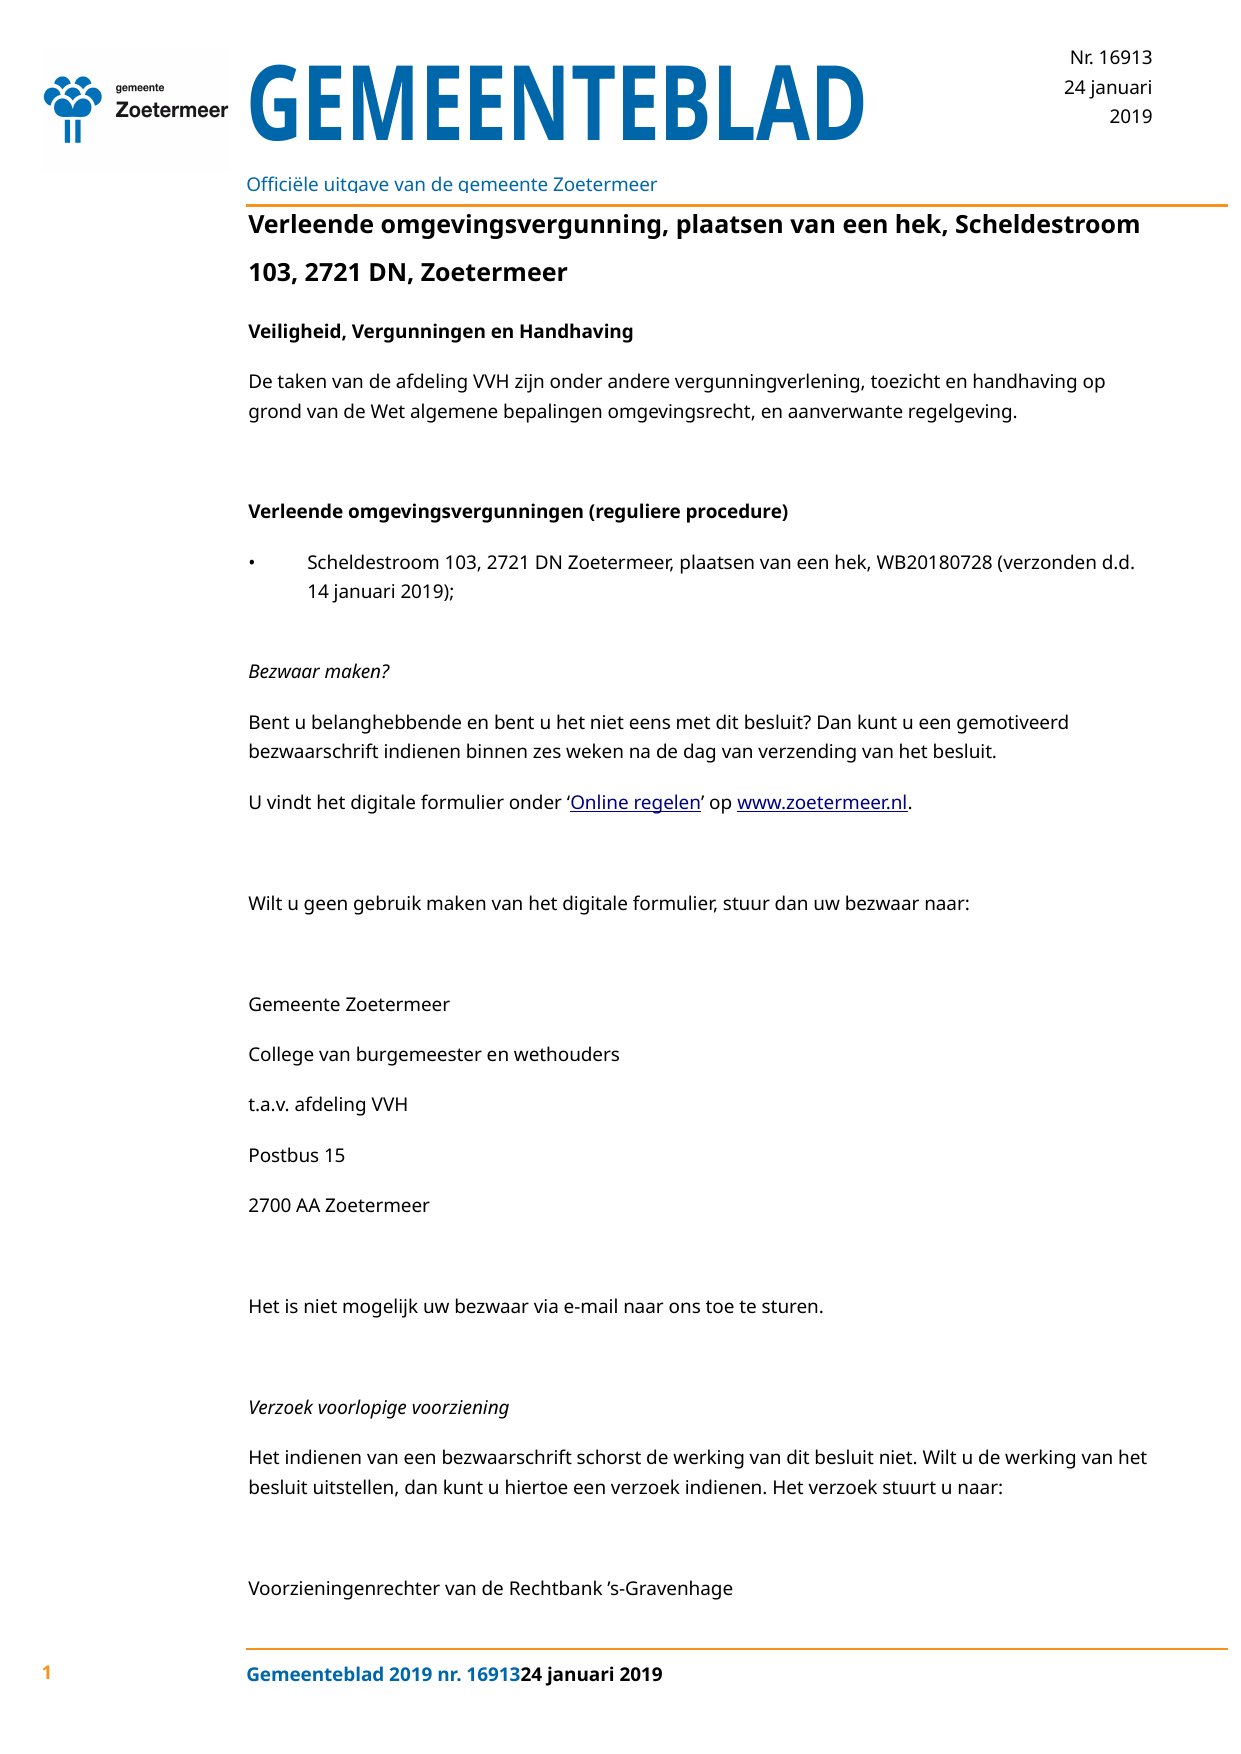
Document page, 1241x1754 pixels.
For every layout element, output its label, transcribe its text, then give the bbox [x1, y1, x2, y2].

text De taken van de afdeling VVH zijn onder andere vergunningverlening, toezicht en handhaving op grond van de Wet algemene bepalingen omgevingsrecht, en aanverwante regelgeving. [248, 368, 1152, 424]
text Voorzieningenrechter van de Rechtbank ’s-Gravenhage [248, 1575, 1152, 1601]
text Bent u belanghebbende en bent u het niet eens met dit besluit? Dan kunt u een gemotiveerd bezwaarschrift indienen binnen zes weken na de dag van verzending van het besluit. [248, 709, 1152, 764]
text t.a.v. afdeling VVH [248, 1092, 1152, 1117]
text U vindt het digitale formulier onder ‘Online regelen’ op www.zoetermeer.nl. [248, 789, 1152, 815]
text Bezwaar maken? [248, 659, 1152, 684]
text Verleende omgevingsvergunningen (reguliere procedure) [248, 499, 1152, 524]
text Gemeente Zoetermeer [248, 991, 1152, 1017]
text Postbus 15 [248, 1142, 1152, 1168]
list Scheldestroom 103, 2721 DN Zoetermeer, plaatsen van een hek, WB20180728 (verzonden d.d. 14 januari 2019); [248, 549, 1152, 604]
picture [41, 47, 231, 172]
text 2700 AA Zoetermeer [248, 1192, 1152, 1218]
text Veiligheid, Vergunningen en Handhaving [248, 318, 1152, 344]
text Verzoek voorlopige voorziening [248, 1394, 1152, 1420]
text Wilt u geen gebruik maken van het digitale formulier, stuur dan uw bezwaar naar: [248, 890, 1152, 916]
text Het is niet mogelijk uw bezwaar via e-mail naar ons toe te sturen. [248, 1293, 1152, 1319]
text Het indienen van een bezwaarschrift schorst de werking van dit besluit niet. Wilt u de werking van het besluit uitstellen, dan kunt u hiertoe een verzoek indienen. Het verzoek stuurt u naar: [248, 1444, 1152, 1500]
text College van burgemeester en wethouders [248, 1041, 1152, 1067]
text Verleende omgevingsvergunning, plaatsen van een hek, Scheldestroom 103, 2721 DN, Zoetermeer [248, 207, 1152, 288]
